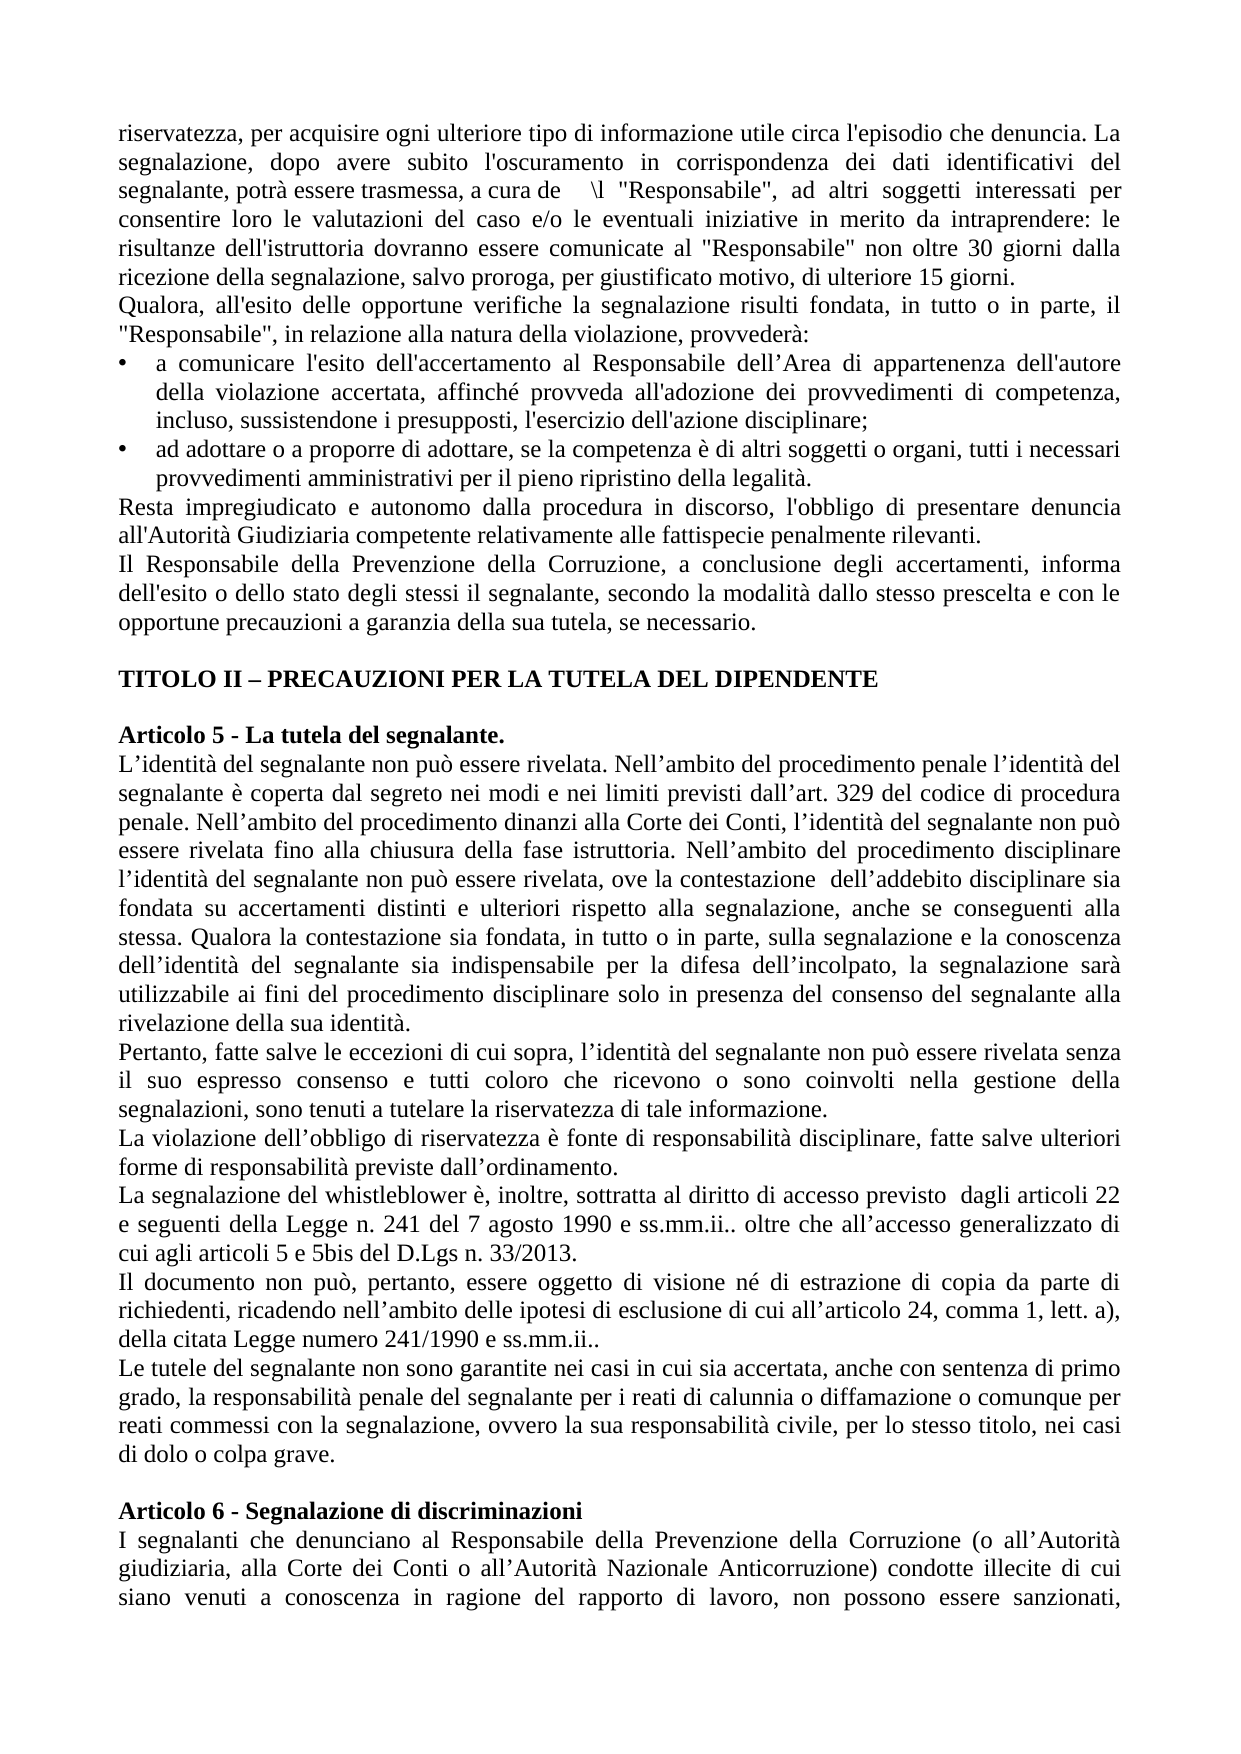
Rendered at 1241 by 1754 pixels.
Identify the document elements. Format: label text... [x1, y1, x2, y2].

text Qualora, all'esito delle opportune verifiche la segnalazione risulti fondata, in tutto o in parte, il "Responsabile", in relazione alla natura della violazione, provvederà: [118, 291, 1122, 348]
text La violazione dell’obbligo di riservatezza è fonte di responsabilità disciplinare, fatte salve ulteriori forme di responsabilità previste dall’ordinamento. [118, 1123, 1122, 1180]
text Le tutele del segnalante non sono garantite nei casi in cui sia accertata, anche con sentenza di primo grado, la responsabilità penale del segnalante per i reati di calunnia o diffamazione o comunque per reati commessi con la segnalazione, ovvero la sua responsabilità civile, per lo stesso titolo, nei casi di dolo o colpa grave. [118, 1353, 1122, 1468]
text riservatezza, per acquisire ogni ulteriore tipo di informazione utile circa l'episodio che denuncia. La segnalazione, dopo avere subito l'oscuramento in corrispondenza dei dati identificativi del segnalante, potrà essere trasmessa, a cura de \l "Responsabile", ad altri soggetti interessati per consentire loro le valutazioni del caso e/o le eventuali iniziative in merito da intraprendere: le risultanze dell'istruttoria dovranno essere comunicate al "Responsabile" non oltre 30 giorni dalla ricezione della segnalazione, salvo proroga, per giustificato motivo, di ulteriore 15 giorni. [118, 118, 1122, 291]
list a comunicare l'esito dell'accertamento al Responsabile dell’Area di appartenenza dell'autore della violazione accertata, affinché provveda all'adozione dei provvedimenti di competenza, incluso, sussistendone i presupposti, l'esercizio dell'azione disciplinare; [118, 348, 1122, 434]
text Articolo 6 - Segnalazione di discriminazioni [118, 1496, 1122, 1525]
list ad adottare o a proporre di adottare, se la competenza è di altri soggetti o organi, tutti i necessari provvedimenti amministrativi per il pieno ripristino della legalità. [118, 434, 1122, 492]
text L’identità del segnalante non può essere rivelata. Nell’ambito del procedimento penale l’identità del segnalante è coperta dal segreto nei modi e nei limiti previsti dall’art. 329 del codice di procedura penale. Nell’ambito del procedimento dinanzi alla Corte dei Conti, l’identità del segnalante non può essere rivelata fino alla chiusura della fase istruttoria. Nell’ambito del procedimento disciplinare l’identità del segnalante non può essere rivelata, ove la contestazione dell’addebito disciplinare sia fondata su accertamenti distinti e ulteriori rispetto alla segnalazione, anche se conseguenti alla stessa. Qualora la contestazione sia fondata, in tutto o in parte, sulla segnalazione e la conoscenza dell’identità del segnalante sia indispensabile per la difesa dell’incolpato, la segnalazione sarà utilizzabile ai fini del procedimento disciplinare solo in presenza del consenso del segnalante alla rivelazione della sua identità. [118, 749, 1122, 1037]
text Pertanto, fatte salve le eccezioni di cui sopra, l’identità del segnalante non può essere rivelata senza il suo espresso consenso e tutti coloro che ricevono o sono coinvolti nella gestione della segnalazioni, sono tenuti a tutelare la riservatezza di tale informazione. [118, 1037, 1122, 1123]
text Il documento non può, pertanto, essere oggetto di visione né di estrazione di copia da parte di richiedenti, ricadendo nell’ambito delle ipotesi di esclusione di cui all’articolo 24, comma 1, lett. a), della citata Legge numero 241/1990 e ss.mm.ii.. [118, 1267, 1122, 1353]
text La segnalazione del whistleblower è, inoltre, sottratta al diritto di accesso previsto dagli articoli 22 e seguenti della Legge n. 241 del 7 agosto 1990 e ss.mm.ii.. oltre che all’accesso generalizzato di cui agli articoli 5 e 5bis del D.Lgs n. 33/2013. [118, 1180, 1122, 1267]
text Resta impregiudicato e autonomo dalla procedura in discorso, l'obbligo di presentare denuncia all'Autorità Giudiziaria competente relativamente alle fattispecie penalmente rilevanti. [118, 492, 1122, 549]
text Il Responsabile della Prevenzione della Corruzione, a conclusione degli accertamenti, informa dell'esito o dello stato degli stessi il segnalante, secondo la modalità dallo stesso prescelta e con le opportune precauzioni a garanzia della sua tutela, se necessario. [118, 549, 1122, 636]
text I segnalanti che denunciano al Responsabile della Prevenzione della Corruzione (o all’Autorità giudiziaria, alla Corte dei Conti o all’Autorità Nazionale Anticorruzione) condotte illecite di cui siano venuti a conoscenza in ragione del rapporto di lavoro, non possono essere sanzionati, [118, 1525, 1122, 1611]
text TITOLO II – PRECAUZIONI PER LA TUTELA DEL DIPENDENTE [118, 664, 1122, 692]
text Articolo 5 - La tutela del segnalante. [118, 720, 1122, 749]
